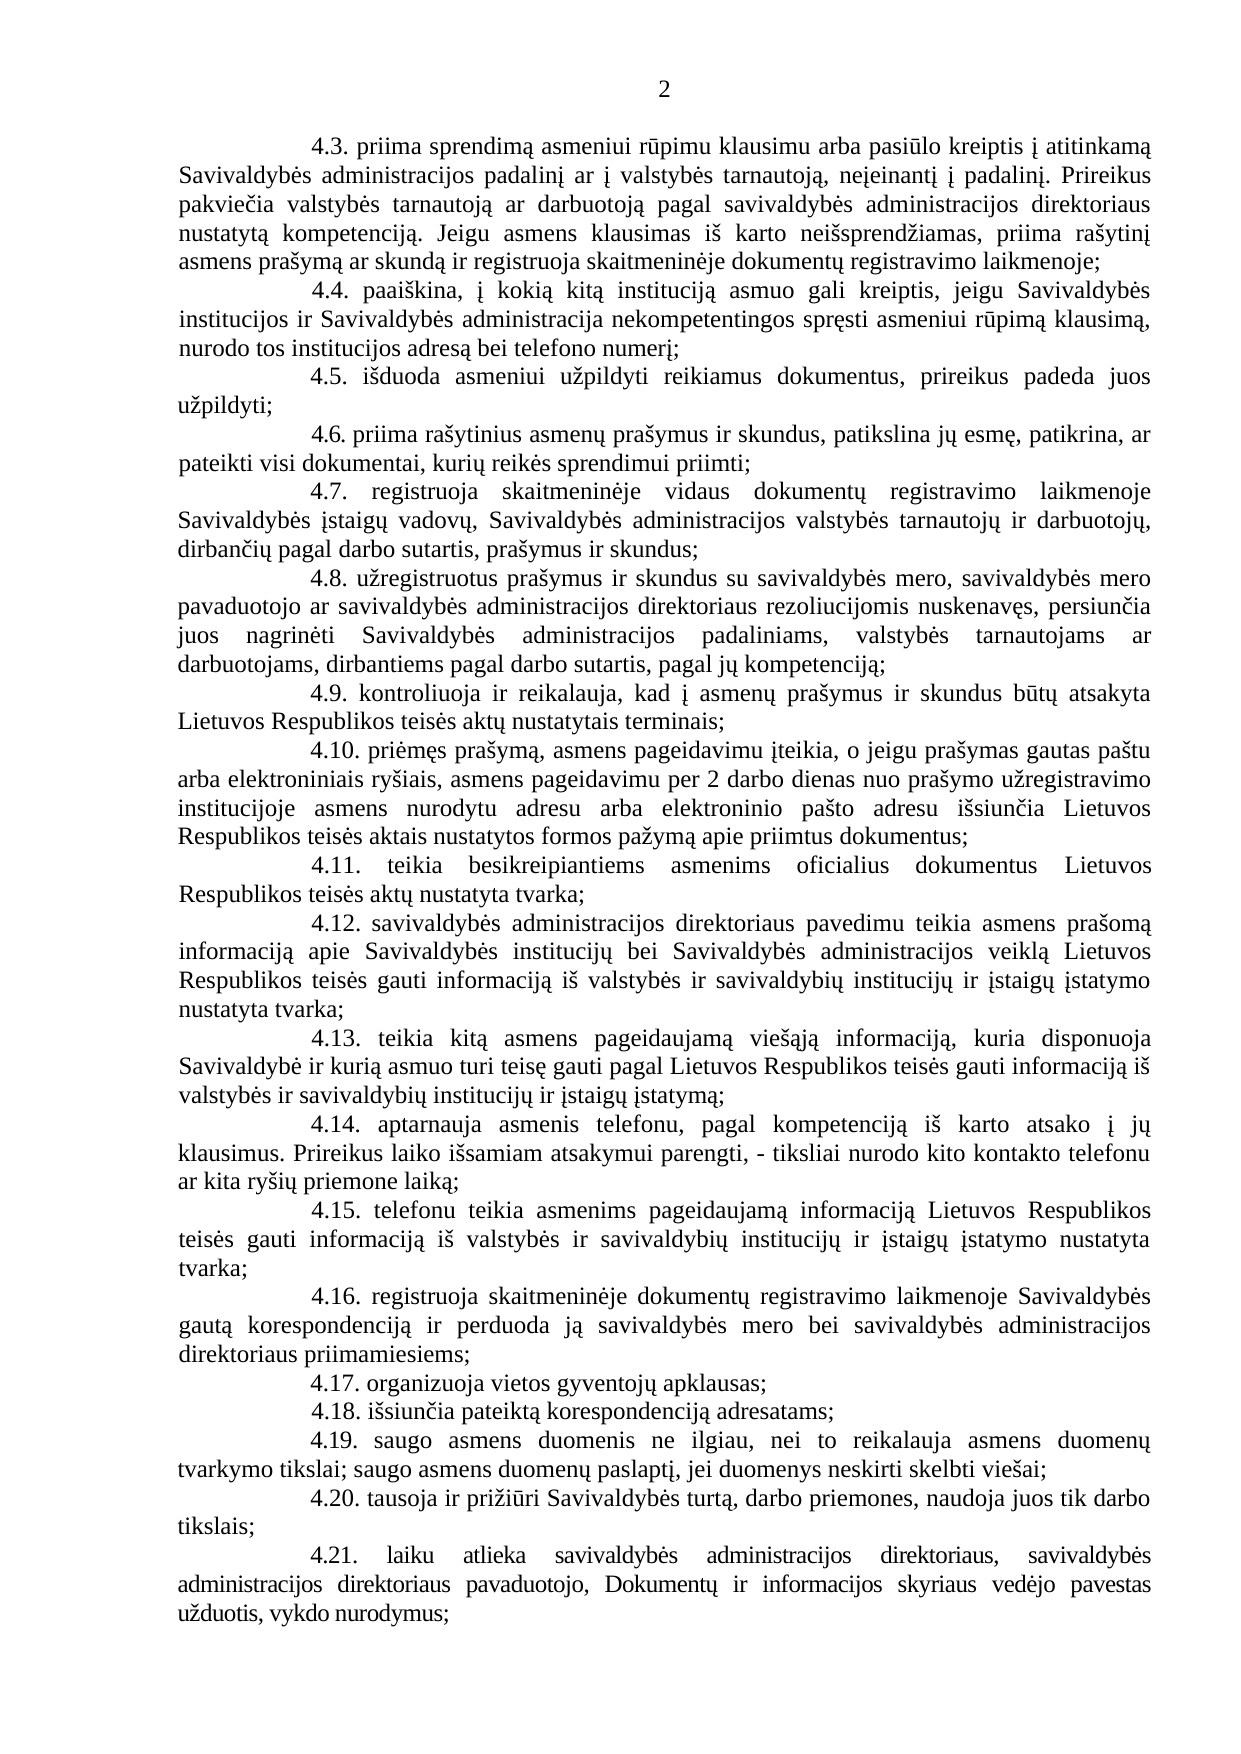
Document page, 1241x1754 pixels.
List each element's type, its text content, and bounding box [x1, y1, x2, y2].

text 4.12. savivaldybės administracijos direktoriaus pavedimu teikia asmens prašomą informaciją apie Savivaldybės institucijų bei Savivaldybės administracijos veiklą Lietuvos Respublikos teisės gauti informaciją iš valstybės ir savivaldybių institucijų ir įstaigų įstatymo nustatyta tvarka; [178, 908, 1152, 1023]
text 4.16. registruoja skaitmeninėje dokumentų registravimo laikmenoje Savivaldybės gautą korespondenciją ir perduoda ją savivaldybės mero bei savivaldybės administracijos direktoriaus priimamiesiems; [178, 1281, 1152, 1368]
text 4.10. priėmęs prašymą, asmens pageidavimu įteikia, o jeigu prašymas gautas paštu arba elektroniniais ryšiais, asmens pageidavimu per 2 darbo dienas nuo prašymo užregistravimo institucijoje asmens nurodytu adresu arba elektroninio pašto adresu išsiunčia Lietuvos Respublikos teisės aktais nustatytos formos pažymą apie priimtus dokumentus; [177, 735, 1152, 850]
text 4.6. priima rašytinius asmenų prašymus ir skundus, patikslina jų esmę, patikrina, ar pateikti visi dokumentai, kurių reikės sprendimui priimti; [178, 419, 1152, 476]
text 4.14. aptarnauja asmenis telefonu, pagal kompetenciją iš karto atsako į jų klausimus. Prireikus laiko išsamiam atsakymui parengti, - tiksliai nurodo kito kontakto telefonu ar kita ryšių priemone laiką; [178, 1109, 1152, 1195]
text 4.3. priima sprendimą asmeniui rūpimu klausimu arba pasiūlo kreiptis į atitinkamą Savivaldybės administracijos padalinį ar į valstybės tarnautoją, neįeinantį į padalinį. Prireikus pakviečia valstybės tarnautoją ar darbuotoją pagal savivaldybės administracijos direktoriaus nustatytą kompetenciją. Jeigu asmens klausimas iš karto neišsprendžiamas, priima rašytinį asmens prašymą ar skundą ir registruoja skaitmeninėje dokumentų registravimo laikmenoje; [178, 131, 1152, 275]
text 4.17. organizuoja vietos gyventojų apklausas; [177, 1368, 1181, 1396]
text 4.7. registruoja skaitmeninėje vidaus dokumentų registravimo laikmenoje Savivaldybės įstaigų vadovų, Savivaldybės administracijos valstybės tarnautojų ir darbuotojų, dirbančių pagal darbo sutartis, prašymus ir skundus; [177, 476, 1152, 563]
text 4.18. išsiunčia pateiktą korespondenciją adresatams; [178, 1396, 1181, 1425]
text 4.13. teikia kitą asmens pageidaujamą viešąją informaciją, kuria disponuoja Savivaldybė ir kurią asmuo turi teisę gauti pagal Lietuvos Respublikos teisės gauti informaciją iš valstybės ir savivaldybių institucijų ir įstaigų įstatymą; [178, 1023, 1152, 1109]
text 4.8. užregistruotus prašymus ir skundus su savivaldybės mero, savivaldybės mero pavaduotojo ar savivaldybės administracijos direktoriaus rezoliucijomis nuskenavęs, persiunčia juos nagrinėti Savivaldybės administracijos padaliniams, valstybės tarnautojams ar darbuotojams, dirbantiems pagal darbo sutartis, pagal jų kompetenciją; [177, 563, 1152, 678]
text 4.20. tausoja ir prižiūri Savivaldybės turtą, darbo priemones, naudoja juos tik darbo tikslais; [177, 1483, 1152, 1540]
text 4.21. laiku atlieka savivaldybės administracijos direktoriaus, savivaldybės administracijos direktoriaus pavaduotojo, Dokumentų ir informacijos skyriaus vedėjo pavestas užduotis, vykdo nurodymus; [177, 1540, 1152, 1626]
text 4.4. paaiškina, į kokią kitą instituciją asmuo gali kreiptis, jeigu Savivaldybės institucijos ir Savivaldybės administracija nekompetentingos spręsti asmeniui rūpimą klausimą, nurodo tos institucijos adresą bei telefono numerį; [179, 275, 1152, 361]
text 4.15. telefonu teikia asmenims pageidaujamą informaciją Lietuvos Respublikos teisės gauti informaciją iš valstybės ir savivaldybių institucijų ir įstaigų įstatymo nustatyta tvarka; [178, 1195, 1152, 1281]
text 4.19. saugo asmens duomenis ne ilgiau, nei to reikalauja asmens duomenų tvarkymo tikslai; saugo asmens duomenų paslaptį, jei duomenys neskirti skelbti viešai; [177, 1425, 1152, 1483]
text 4.9. kontroliuoja ir reikalauja, kad į asmenų prašymus ir skundus būtų atsakyta Lietuvos Respublikos teisės aktų nustatytais terminais; [177, 678, 1152, 735]
text 4.11. teikia besikreipiantiems asmenims oficialius dokumentus Lietuvos Respublikos teisės aktų nustatyta tvarka; [178, 850, 1152, 908]
text 4.5. išduoda asmeniui užpildyti reikiamus dokumentus, prireikus padeda juos užpildyti; [177, 361, 1152, 419]
